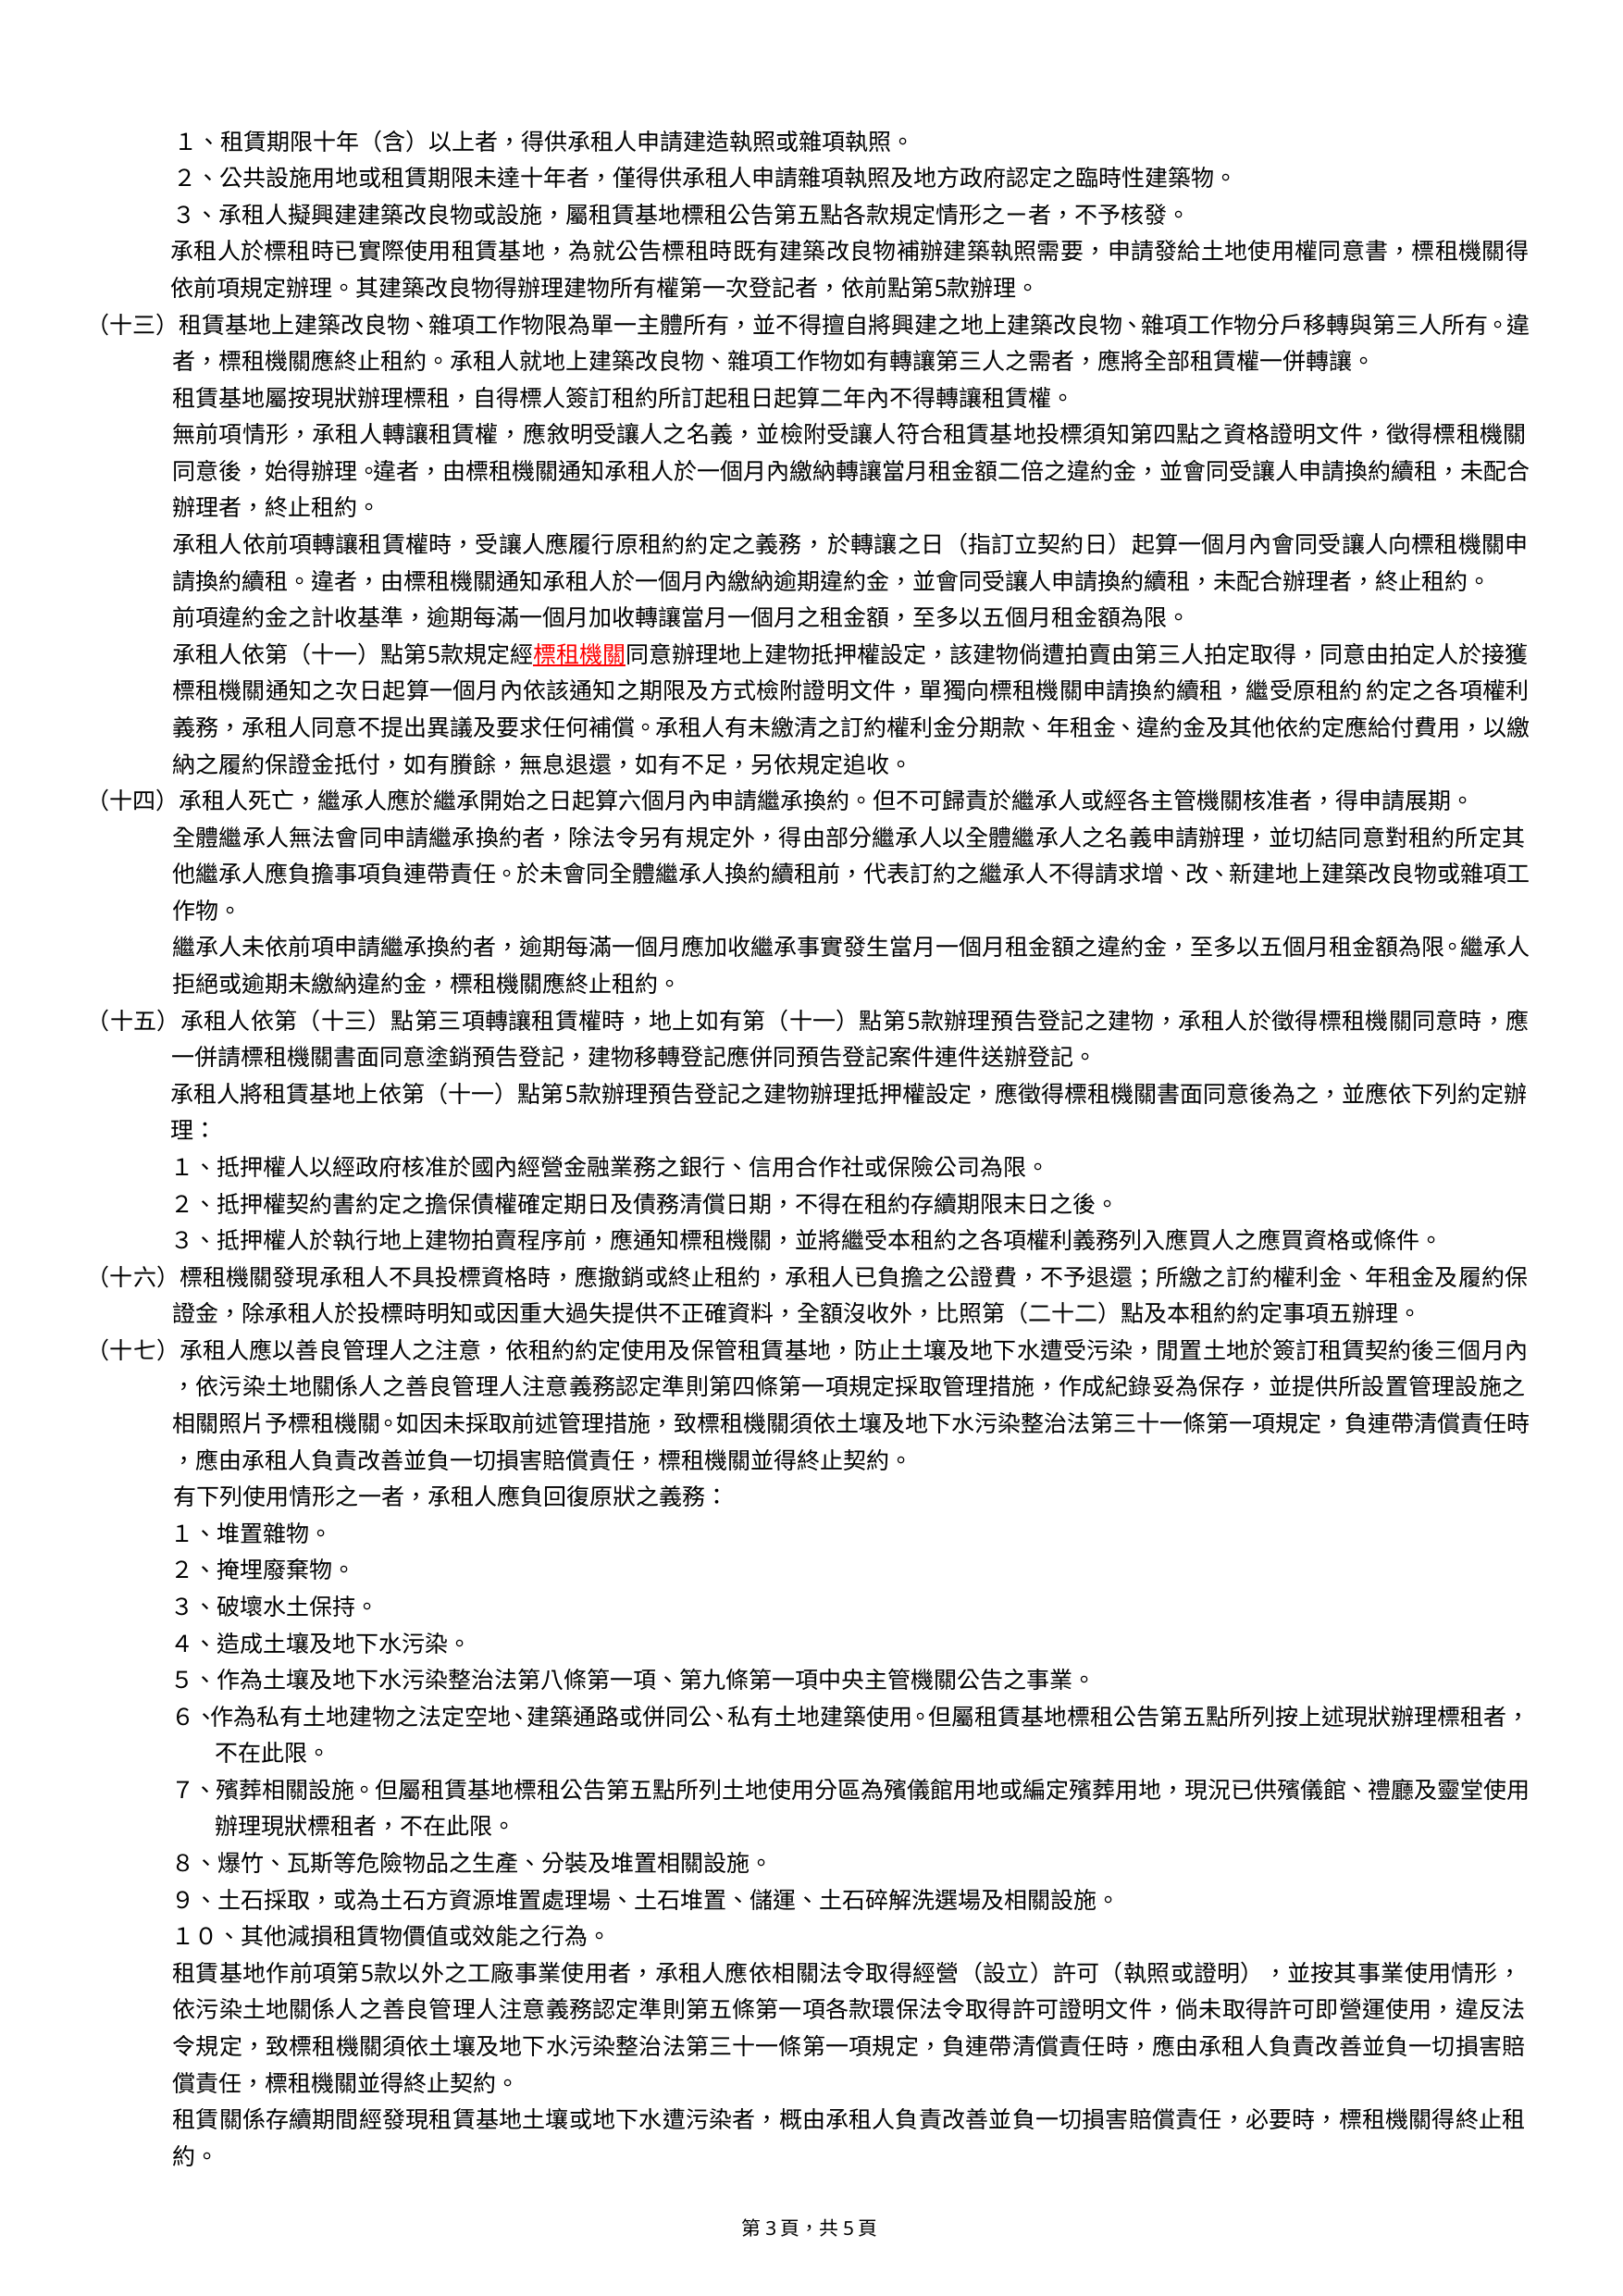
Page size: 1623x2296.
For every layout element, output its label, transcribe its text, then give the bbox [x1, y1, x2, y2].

text ５、作為土壤及地下水污染整治法第八條第一項、第九條第一項中央主管機關公告之事業。 [150, 1659, 1530, 1695]
text （十四）承租人死亡，繼承人應於繼承開始之日起算六個月內申請繼承換約。但不可歸責於繼承人或經各主管機關核准者，得申請展期。 [87, 780, 1530, 816]
text １、堆置雜物。 [150, 1512, 1530, 1549]
text （十六）標租機關發現承租人不具投標資格時，應撤銷或終止租約，承租人已負擔之公證費，不予退還；所繳之訂約權利金、年租金及履約保證金，除承租人於投標時明知或因重大過失提供不正確資料，全額沒收外，比照第（二十二）點及本租約約定事項五辦理。 [87, 1256, 1530, 1330]
text ８、爆竹、瓦斯等危險物品之生產、分裝及堆置相關設施。 [171, 1843, 1530, 1879]
text 承租人依前項轉讓租賃權時，受讓人應履行原租約約定之義務，於轉讓之日（指訂立契約日）起算一個月內會同受讓人向標租機關申請換約續租。違者，由標租機關通知承租人於一個月內繳納逾期違約金，並會同受讓人申請換約續租，未配合辦理者，終止租約。 [172, 524, 1530, 597]
text ７、殯葬相關設施。但屬租賃基地標租公告第五點所列土地使用分區為殯儀館用地或編定殯葬用地，現況已供殯儀館、禮廳及靈堂使用辦理現狀標租者，不在此限。 [171, 1769, 1530, 1843]
text 無前項情形，承租人轉讓租賃權，應敘明受讓人之名義，並檢附受讓人符合租賃基地投標須知第四點之資格證明文件，徵得標租機關同意後，始得辦理。違者，由標租機關通知承租人於一個月內繳納轉讓當月租金額二倍之違約金，並會同受讓人申請換約續租，未配合辦理者，終止租約。 [172, 414, 1530, 524]
text １、租賃期限十年（含）以上者，得供承租人申請建造執照或雜項執照。 [174, 120, 1530, 157]
text ３、破壞水土保持。 [150, 1586, 1530, 1622]
text （十五）承租人依第（十三）點第三項轉讓租賃權時，地上如有第（十一）點第5款辦理預告登記之建物，承租人於徵得標租機關同意時，應一併請標租機關書面同意塗銷預告登記，建物移轉登記應併同預告登記案件連件送辦登記。 [87, 999, 1530, 1073]
text ３、承租人擬興建建築改良物或設施，屬租賃基地標租公告第五點各款規定情形之ㄧ者，不予核發。 [172, 193, 1530, 230]
text １、抵押權人以經政府核准於國內經營金融業務之銀行、信用合作社或保險公司為限。 [150, 1147, 1530, 1183]
text 承租人將租賃基地上依第（十一）點第5款辦理預告登記之建物辦理抵押權設定，應徵得標租機關書面同意後為之，並應依下列約定辦理： [170, 1073, 1530, 1147]
text １０、其他減損租賃物價值或效能之行為。 [171, 1916, 1530, 1952]
text 全體繼承人無法會同申請繼承換約者，除法令另有規定外，得由部分繼承人以全體繼承人之名義申請辦理，並切結同意對租約所定其他繼承人應負擔事項負連帶責任。於未會同全體繼承人換約續租前，代表訂約之繼承人不得請求增、改、新建地上建築改良物或雜項工作物。 [172, 816, 1530, 926]
text （十七）承租人應以善良管理人之注意，依租約約定使用及保管租賃基地，防止土壤及地下水遭受污染，閒置土地於簽訂租賃契約後三個月內，依污染土地關係人之善良管理人注意義務認定準則第四條第一項規定採取管理措施，作成紀錄妥為保存，並提供所設置管理設施之相關照片予標租機關。如因未採取前述管理措施，致標租機關須依土壤及地下水污染整治法第三十一條第一項規定，負連帶清償責任時，應由承租人負責改善並負一切損害賠償責任，標租機關並得終止契約。 [87, 1330, 1530, 1476]
text ２、抵押權契約書約定之擔保債權確定期日及債務清償日期，不得在租約存續期限末日之後。 [150, 1183, 1530, 1220]
text ２、掩埋廢棄物。 [150, 1549, 1530, 1586]
text ４、造成土壤及地下水污染。 [150, 1622, 1530, 1659]
text ２、公共設施用地或租賃期限未達十年者，僅得供承租人申請雜項執照及地方政府認定之臨時性建築物。 [173, 157, 1530, 193]
text 承租人依第（十一）點第5款規定經標租機關同意辦理地上建物抵押權設定，該建物倘遭拍賣由第三人拍定取得，同意由拍定人於接獲標租機關通知之次日起算一個月內依該通知之期限及方式檢附證明文件，單獨向標租機關申請換約續租，繼受原租約約定之各項權利義務，承租人同意不提出異議及要求任何補償。承租人有未繳清之訂約權利金分期款、年租金、違約金及其他依約定應給付費用，以繳納之履約保證金抵付，如有賸餘，無息退還，如有不足，另依規定追收。 [172, 633, 1530, 780]
text 繼承人未依前項申請繼承換約者，逾期每滿一個月應加收繼承事實發生當月一個月租金額之違約金，至多以五個月租金額為限。繼承人拒絕或逾期未繳納違約金，標租機關應終止租約。 [172, 926, 1530, 999]
text 有下列使用情形之一者，承租人應負回復原狀之義務： [172, 1476, 1530, 1512]
text 租賃基地屬按現狀辦理標租，自得標人簽訂租約所訂起租日起算二年內不得轉讓租賃權。 [172, 377, 1530, 414]
text 租賃基地作前項第5款以外之工廠事業使用者，承租人應依相關法令取得經營（設立）許可（執照或證明），並按其事業使用情形，依污染土地關係人之善良管理人注意義務認定準則第五條第一項各款環保法令取得許可證明文件，倘未取得許可即營運使用，違反法令規定，致標租機關須依土壤及地下水污染整治法第三十一條第一項規定，負連帶清償責任時，應由承租人負責改善並負一切損害賠償責任，標租機關並得終止契約。 [172, 1952, 1525, 2099]
text ３、抵押權人於執行地上建物拍賣程序前，應通知標租機關，並將繼受本租約之各項權利義務列入應買人之應買資格或條件。 [150, 1220, 1530, 1256]
text ９、土石採取，或為土石方資源堆置處理場、土石堆置、儲運、土石碎解洗選場及相關設施。 [171, 1879, 1530, 1916]
text 前項違約金之計收基準，逾期每滿一個月加收轉讓當月一個月之租金額，至多以五個月租金額為限。 [172, 597, 1530, 633]
text （十三）租賃基地上建築改良物、雜項工作物限為單一主體所有，並不得擅自將興建之地上建築改良物、雜項工作物分戶移轉與第三人所有。違者，標租機關應終止租約。承租人就地上建築改良物、雜項工作物如有轉讓第三人之需者，應將全部租賃權一併轉讓。 [87, 304, 1530, 377]
text 租賃關係存續期間經發現租賃基地土壤或地下水遭污染者，概由承租人負責改善並負一切損害賠償責任，必要時，標租機關得終止租約。 [172, 2099, 1525, 2172]
text ６、作為私有土地建物之法定空地、建築通路或併同公、私有土地建築使用。但屬租賃基地標租公告第五點所列按上述現狀辦理標租者，不在此限。 [171, 1695, 1530, 1769]
text 承租人於標租時已實際使用租賃基地，為就公告標租時既有建築改良物補辦建築執照需要，申請發給土地使用權同意書，標租機關得依前項規定辦理。其建築改良物得辦理建物所有權第一次登記者，依前點第5款辦理。 [170, 230, 1530, 304]
